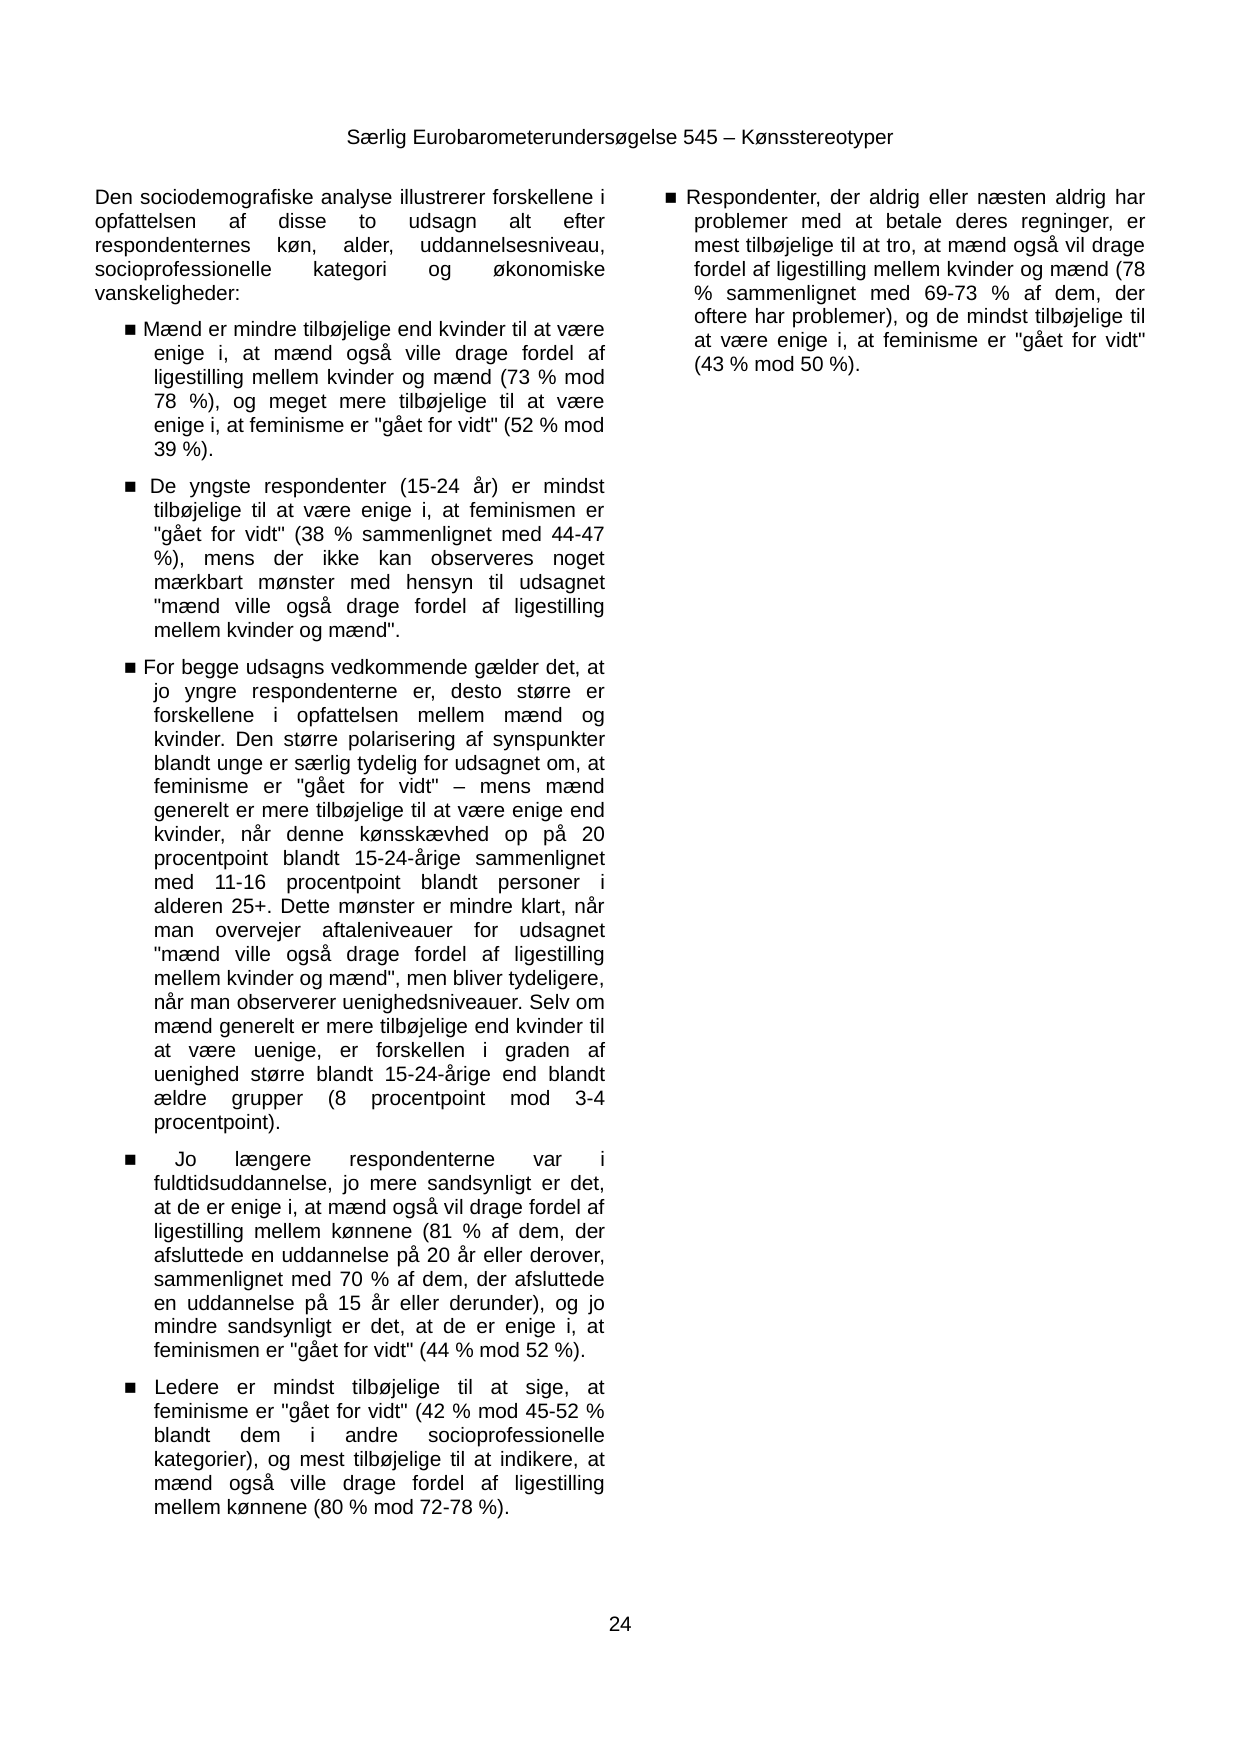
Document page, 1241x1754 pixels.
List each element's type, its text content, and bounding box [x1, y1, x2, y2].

text ■ De yngste respondenter (15-24 år) er mindst tilbøjelige til at være enige i, at feminismen er "gået for vidt" (38 % sammenlignet med 44-47 %), mens der ikke kan observeres noget mærkbart mønster med hensyn til udsagnet "mænd ville også drage fordel af ligestilling mellem kvinder og mænd". [124, 474, 605, 642]
text ■ Ledere er mindst tilbøjelige til at sige, at feminisme er "gået for vidt" (42 % mod 45-52 % blandt dem i andre socioprofessionelle kategorier), og mest tilbøjelige til at indikere, at mænd også ville drage fordel af ligestilling mellem kønnene (80 % mod 72-78 %). [124, 1375, 605, 1519]
text ■ For begge udsagns vedkommende gælder det, at jo yngre respondenterne er, desto større er forskellene i opfattelsen mellem mænd og kvinder. Den større polarisering af synspunkter blandt unge er særlig tydelig for udsagnet om, at feminisme er "gået for vidt" – mens mænd generelt er mere tilbøjelige til at være enige end kvinder, når denne kønsskævhed op på 20 procentpoint blandt 15-24-årige sammenlignet med 11-16 procentpoint blandt personer i alderen 25+. Dette mønster er mindre klart, når man overvejer aftaleniveauer for udsagnet "mænd ville også drage fordel af ligestilling mellem kvinder og mænd", men bliver tydeligere, når man observerer uenighedsniveauer. Selv om mænd generelt er mere tilbøjelige end kvinder til at være uenige, er forskellen i graden af uenighed større blandt 15-24-årige end blandt ældre grupper (8 procentpoint mod 3-4 procentpoint). [124, 654, 605, 1134]
text ■ Respondenter, der aldrig eller næsten aldrig har problemer med at betale deres regninger, er mest tilbøjelige til at tro, at mænd også vil drage fordel af ligestilling mellem kvinder og mænd (78 % sammenlignet med 69-73 % af dem, der oftere har problemer), og de mindst tilbøjelige til at være enige i, at feminisme er "gået for vidt" (43 % mod 50 %). [664, 184, 1146, 376]
text ■ Mænd er mindre tilbøjelige end kvinder til at være enige i, at mænd også ville drage fordel af ligestilling mellem kvinder og mænd (73 % mod 78 %), og meget mere tilbøjelige til at være enige i, at feminisme er "gået for vidt" (52 % mod 39 %). [124, 317, 605, 461]
text Den sociodemografiske analyse illustrerer forskellene i opfattelsen af disse to udsagn alt efter respondenternes køn, alder, uddannelsesniveau, socioprofessionelle kategori og økonomiske vanskeligheder: [94, 184, 605, 304]
text ■ Jo længere respondenterne var i fuldtidsuddannelse, jo mere sandsynligt er det, at de er enige i, at mænd også vil drage fordel af ligestilling mellem kønnene (81 % af dem, der afsluttede en uddannelse på 20 år eller derover, sammenlignet med 70 % af dem, der afsluttede en uddannelse på 15 år eller derunder), og jo mindre sandsynligt er det, at de er enige i, at feminismen er "gået for vidt" (44 % mod 52 %). [124, 1147, 605, 1362]
